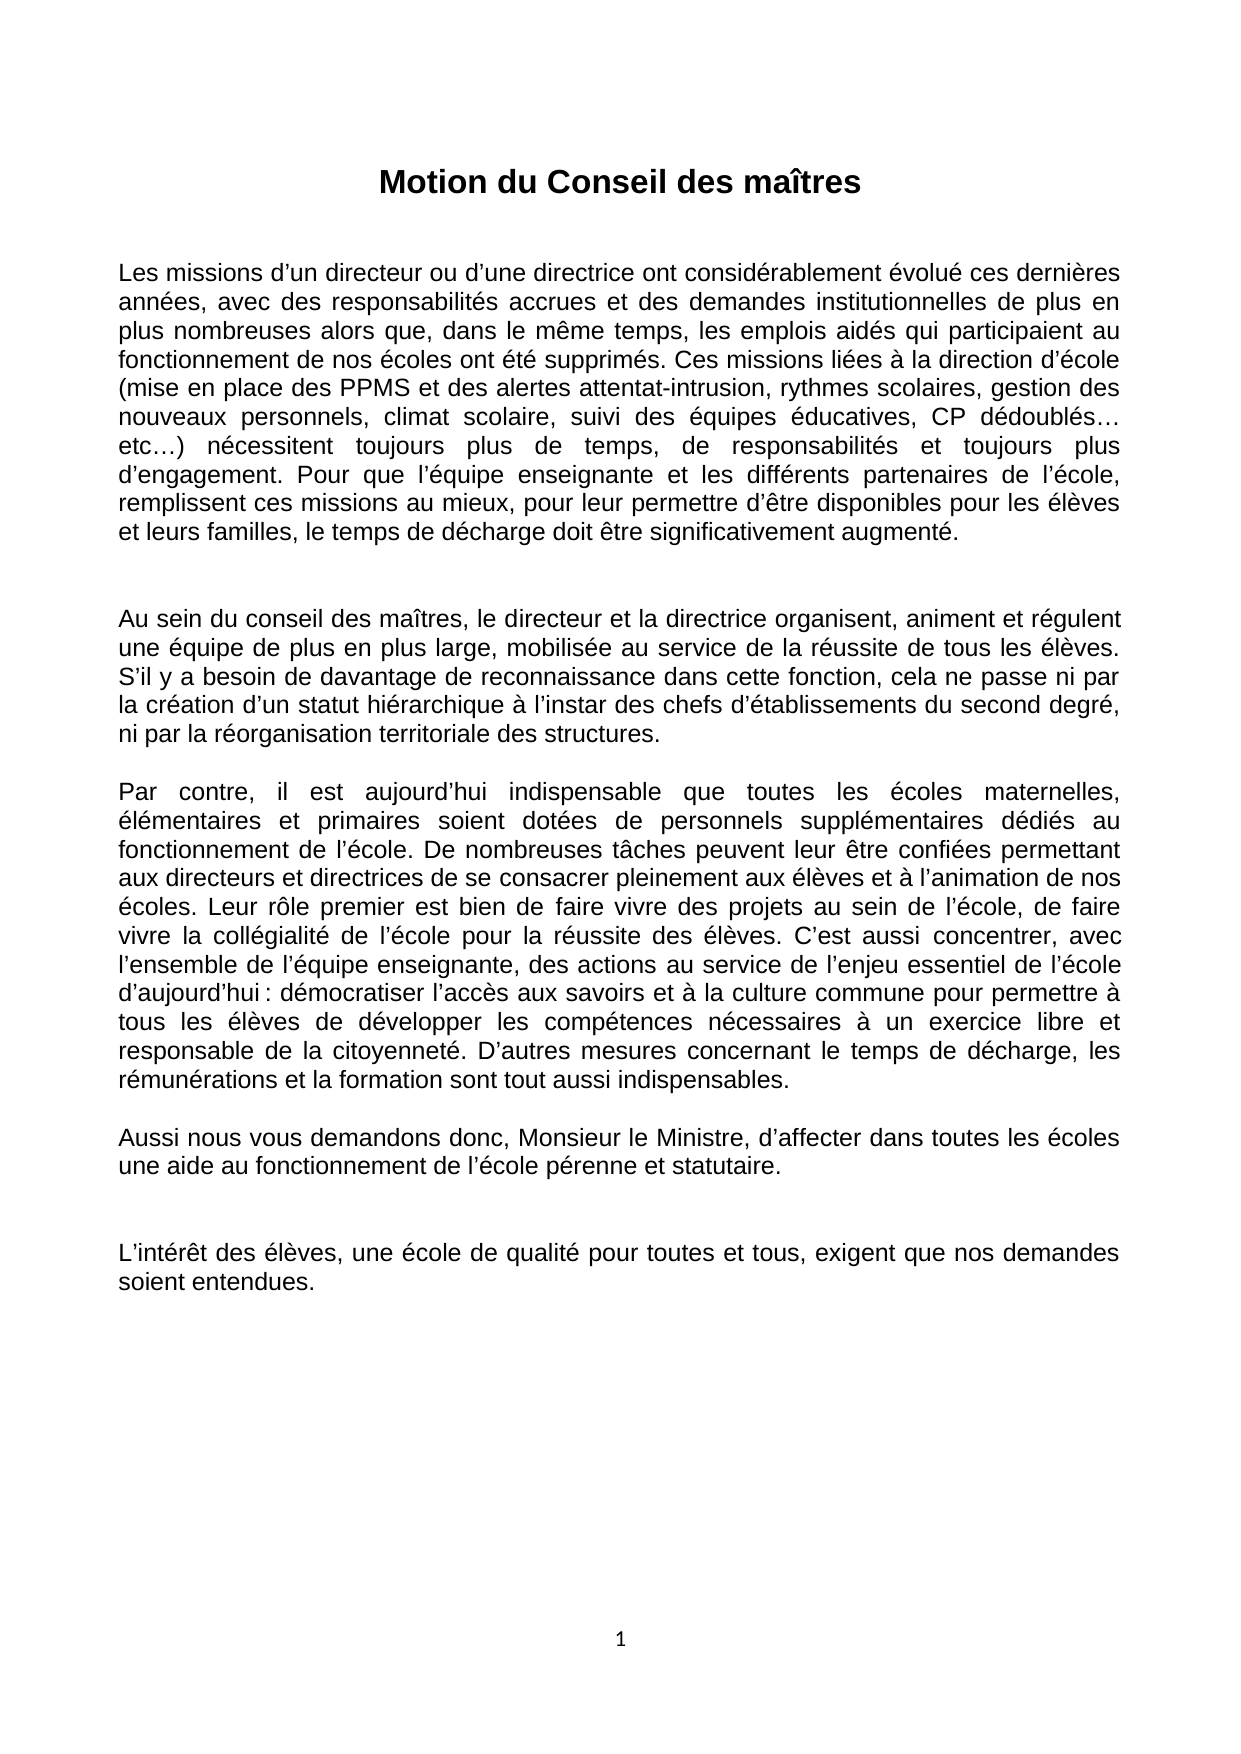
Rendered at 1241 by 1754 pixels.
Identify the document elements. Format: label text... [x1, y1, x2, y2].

text Par contre, il est aujourd’hui indispensable que toutes les écoles maternelles, élémentaires et primaires soient dotées de personnels supplémentaires dédiés au fonctionnement de l’école. De nombreuses tâches peuvent leur être confiées permettant aux directeurs et directrices de se consacrer pleinement aux élèves et à l’animation de nos écoles. Leur rôle premier est bien de faire vivre des projets au sein de l’école, de faire vivre la collégialité de l’école pour la réussite des élèves. C’est aussi concentrer, avec l’ensemble de l’équipe enseignante, des actions au service de l’enjeu essentiel de l’école d’aujourd’hui : démocratiser l’accès aux savoirs et à la culture commune pour permettre à tous les élèves de développer les compétences nécessaires à un exercice libre et responsable de la citoyenneté. D’autres mesures concernant le temps de décharge, les rémunérations et la formation sont tout aussi indispensables. [118, 777, 1122, 1093]
text Au sein du conseil des maîtres, le directeur et la directrice organisent, animent et régulent une équipe de plus en plus large, mobilisée au service de la réussite de tous les élèves. S’il y a besoin de davantage de reconnaissance dans cette fonction, cela ne passe ni par la création d’un statut hiérarchique à l’instar des chefs d’établissements du second degré, ni par la réorganisation territoriale des structures. [118, 604, 1122, 748]
text L’intérêt des élèves, une école de qualité pour toutes et tous, exigent que nos demandes soient entendues. [118, 1238, 1122, 1296]
text Les missions d’un directeur ou d’une directrice ont considérablement évolué ces dernières années, avec des responsabilités accrues et des demandes institutionnelles de plus en plus nombreuses alors que, dans le même temps, les emplois aidés qui participaient au fonctionnement de nos écoles ont été supprimés. Ces missions liées à la direction d’école (mise en place des PPMS et des alertes attentat-intrusion, rythmes scolaires, gestion des nouveaux personnels, climat scolaire, suivi des équipes éducatives, CP dédoublés… etc…) nécessitent toujours plus de temps, de responsabilités et toujours plus d’engagement. Pour que l’équipe enseignante et les différents partenaires de l’école, remplissent ces missions au mieux, pour leur permettre d’être disponibles pour les élèves et leurs familles, le temps de décharge doit être significativement augmenté. [118, 258, 1122, 546]
text Motion du Conseil des maîtres [118, 162, 1122, 200]
text Aussi nous vous demandons donc, Monsieur le Ministre, d’affecter dans toutes les écoles une aide au fonctionnement de l’école pérenne et statutaire. [118, 1123, 1122, 1180]
